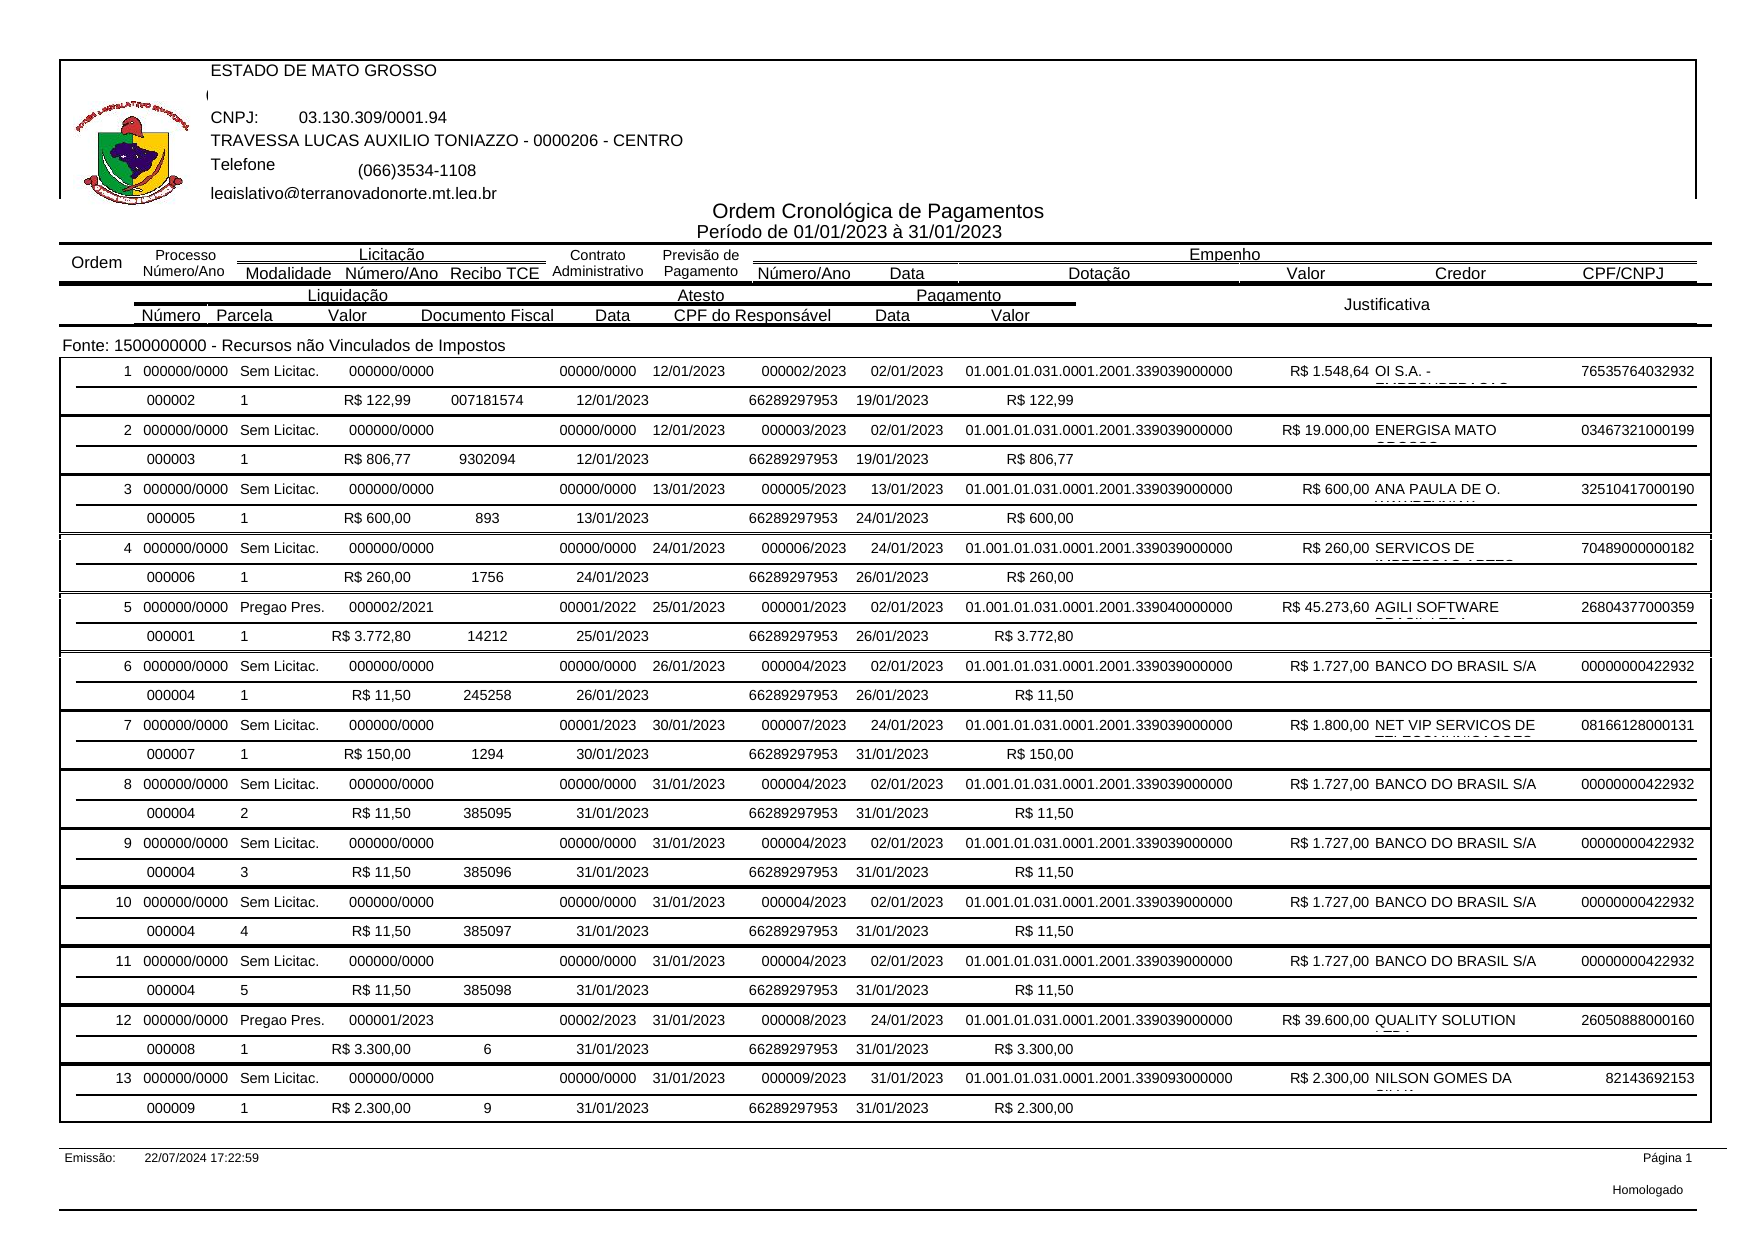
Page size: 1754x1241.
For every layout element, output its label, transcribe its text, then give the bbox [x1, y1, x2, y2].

table_cell R$ 11,50 [281, 982, 414, 1002]
table_cell Liquidação [134, 286, 561, 302]
table_cell Previsão de Pagamento [649, 245, 752, 281]
table_cell R$ 122,99 [944, 392, 1076, 413]
table_cell 01.001.01.031.0001.2001.339039000000 [959, 363, 1239, 383]
table_cell R$ 11,50 [281, 864, 414, 884]
table_cell 000004 [134, 864, 207, 884]
table_cell 12 [76, 1011, 134, 1032]
table_cell R$ 11,50 [281, 923, 414, 943]
table_cell [443, 716, 546, 737]
table_cell 000000/0000 [134, 1070, 237, 1091]
table_cell 12/01/2023 [561, 392, 664, 413]
table_cell 66289297953 [664, 510, 841, 531]
table_cell 000002/2023 [753, 363, 855, 383]
table_cell 000000/0000 [340, 834, 443, 855]
table_cell 26/01/2023 [841, 687, 944, 707]
table_cell 000007 [134, 746, 207, 766]
table_cell 19/01/2023 [841, 392, 944, 413]
table_cell 31/01/2023 [561, 923, 664, 943]
table_cell Empenho [753, 245, 1697, 261]
table_cell 00000000422932 [1549, 952, 1697, 973]
table_cell 000000/0000 [134, 952, 237, 973]
table_cell 01.001.01.031.0001.2001.339040000000 [959, 599, 1239, 619]
table_cell 000000/0000 [340, 775, 443, 796]
table_cell Ordem Cronológica de Pagamentos [59, 199, 1697, 221]
table_cell 02/01/2023 [855, 658, 958, 678]
table_cell Sem Licitac. [237, 658, 340, 678]
table_cell [443, 422, 546, 442]
table_cell R$ 19.000,00 [1240, 422, 1372, 442]
table_cell [1697, 658, 1710, 709]
table_cell [76, 1100, 134, 1121]
table_cell [61, 1070, 76, 1121]
table_cell AGILI SOFTWARE BRASIL LTDA [1372, 599, 1549, 619]
table_cell 31/01/2023 [561, 864, 664, 884]
table_cell 385095 [414, 805, 561, 825]
table_cell [61, 358, 1710, 363]
table_cell 31/01/2023 [649, 775, 752, 796]
table_cell Sem Licitac. [237, 716, 340, 737]
table_cell 01.001.01.031.0001.2001.339093000000 [959, 1070, 1239, 1091]
table_cell 02/01/2023 [855, 599, 958, 619]
table_cell Sem Licitac. [237, 422, 340, 442]
table_cell Valor [944, 306, 1076, 323]
table_cell R$ 3.772,80 [944, 628, 1076, 648]
table_cell 000007/2023 [753, 716, 855, 737]
table_cell [443, 363, 546, 383]
table_cell [1076, 923, 1697, 943]
table_cell 66289297953 [664, 1100, 841, 1120]
table_cell 9 [414, 1100, 561, 1120]
table_cell 1 [76, 363, 134, 383]
table_cell 1 [208, 451, 281, 472]
table_cell 000002/2021 [340, 599, 443, 619]
table_cell 01.001.01.031.0001.2001.339039000000 [959, 422, 1239, 442]
table_cell 24/01/2023 [855, 1011, 958, 1032]
table_cell Fonte: 1500000000 - Recursos não Vinculados de Impostos [59, 336, 1284, 357]
table_cell [61, 422, 76, 473]
table_cell Sem Licitac. [237, 1070, 340, 1091]
table_cell [1697, 952, 1710, 1003]
table_cell [1076, 1100, 1697, 1120]
table_cell 000002 [134, 392, 207, 413]
table_cell 26/01/2023 [649, 658, 752, 678]
table_cell 66289297953 [664, 864, 841, 884]
table_cell 000000/0000 [340, 952, 443, 973]
table_cell 2 [208, 805, 281, 825]
table_cell [1076, 451, 1697, 472]
table_cell 01.001.01.031.0001.2001.339039000000 [959, 540, 1239, 560]
table_cell 02/01/2023 [855, 893, 958, 914]
table_cell 00000/0000 [546, 952, 649, 973]
table_cell 000000/0000 [134, 834, 237, 855]
table_cell 00000000422932 [1549, 775, 1697, 796]
table_cell Sem Licitac. [237, 540, 340, 560]
table_cell [1122, 221, 1697, 228]
table_cell [1284, 336, 1712, 357]
table_cell [61, 1066, 1710, 1070]
table_cell [61, 540, 76, 591]
table_cell 13 [76, 1070, 134, 1091]
table_cell [61, 1011, 76, 1062]
table_cell [1076, 569, 1697, 589]
table_cell 31/01/2023 [561, 805, 664, 825]
table_cell 31/01/2023 [561, 982, 664, 1002]
table_cell 66289297953 [664, 1041, 841, 1061]
table_cell Data [561, 306, 664, 323]
table_cell 14212 [414, 628, 561, 648]
table_cell [192, 81, 204, 199]
table_cell 000000/0000 [134, 716, 237, 737]
table_cell 000000/0000 [340, 481, 443, 501]
table_cell 22/07/2024 17:22:59 [141, 1150, 332, 1165]
table_cell Página 1 [1375, 1150, 1695, 1174]
table_cell 02/01/2023 [855, 363, 958, 383]
table_cell Recibo TCE [443, 264, 546, 281]
table_cell 1 [208, 569, 281, 589]
table_cell 00002/2023 [546, 1011, 649, 1032]
table_cell 12/01/2023 [649, 363, 752, 383]
table_cell [61, 834, 76, 885]
table_cell 66289297953 [664, 982, 841, 1002]
table_cell 1 [208, 1041, 281, 1061]
table_cell 000004/2023 [753, 658, 855, 678]
table_cell R$ 806,77 [944, 451, 1076, 472]
table_cell QUALITY SOLUTION LTDA [1372, 1011, 1549, 1032]
table_cell [59, 286, 134, 324]
table_cell 000003/2023 [753, 422, 855, 442]
table_cell BANCO DO BRASIL S/A [1372, 658, 1549, 678]
table_cell [1102, 177, 1107, 199]
table_cell [1697, 363, 1710, 414]
table_cell [1697, 893, 1710, 944]
table_cell Pagamento [841, 286, 1076, 302]
table_cell Sem Licitac. [237, 775, 340, 796]
table_cell Sem Licitac. [237, 952, 340, 973]
table_cell 000004 [134, 805, 207, 825]
table_cell (066)3534-1108 [355, 161, 1102, 184]
table_cell [61, 658, 76, 709]
table_cell 31/01/2023 [841, 805, 944, 825]
table_cell [1375, 1175, 1691, 1182]
table_cell 19/01/2023 [841, 451, 944, 472]
table_cell [1076, 392, 1697, 413]
table_cell [355, 155, 1107, 161]
table_cell OI S.A. - EMRECUPERACAO JUDICIAL [1372, 363, 1549, 383]
table_cell [76, 506, 1697, 510]
table_cell 9 [76, 834, 134, 855]
table_cell [76, 624, 1697, 628]
table_cell R$ 11,50 [281, 805, 414, 825]
table_cell [61, 712, 1710, 716]
table_cell 385096 [414, 864, 561, 884]
table_cell [1697, 1011, 1710, 1062]
table_cell Ordem [59, 245, 134, 281]
table_cell [61, 893, 76, 944]
table_cell R$ 150,00 [944, 746, 1076, 766]
table_cell [76, 919, 1697, 923]
table_cell 02/01/2023 [855, 834, 958, 855]
table_cell 31/01/2023 [841, 982, 944, 1002]
table_cell 000000/0000 [134, 540, 237, 560]
table_cell R$ 1.727,00 [1240, 658, 1372, 678]
table_cell [1076, 746, 1697, 766]
table_cell [1076, 805, 1697, 825]
table_cell [76, 569, 134, 591]
table_cell [61, 948, 1710, 952]
table_cell 66289297953 [664, 923, 841, 943]
table_cell [443, 540, 546, 560]
table_cell 000000/0000 [340, 658, 443, 678]
table_cell [1712, 242, 1747, 1147]
table_cell 66289297953 [664, 805, 841, 825]
table_cell 3 [208, 864, 281, 884]
table_cell 4 [208, 923, 281, 943]
table_cell 000000/0000 [134, 658, 237, 678]
table_cell [61, 363, 76, 414]
table_cell R$ 1.727,00 [1240, 893, 1372, 914]
table_cell 30/01/2023 [561, 746, 664, 766]
table_cell [1697, 540, 1710, 591]
table_cell 000000/0000 [340, 422, 443, 442]
table_cell 1 [208, 746, 281, 766]
table_cell R$ 2.300,00 [944, 1100, 1076, 1120]
table_cell 76535764032932 [1549, 363, 1697, 383]
table_cell 24/01/2023 [841, 510, 944, 531]
table_cell 31/01/2023 [649, 952, 752, 973]
table_cell 000001/2023 [340, 1011, 443, 1032]
table_cell 000009/2023 [753, 1070, 855, 1091]
table_cell 01.001.01.031.0001.2001.339039000000 [959, 952, 1239, 973]
table_cell 02/01/2023 [855, 422, 958, 442]
table_cell 1 [208, 392, 281, 413]
table_cell 31/01/2023 [841, 1100, 944, 1120]
table_cell [61, 599, 76, 650]
table_cell 31/01/2023 [649, 1070, 752, 1091]
table_cell Justificativa [1076, 286, 1697, 323]
table_cell R$ 260,00 [944, 569, 1076, 589]
table_cell [61, 952, 76, 1003]
table_cell 01.001.01.031.0001.2001.339039000000 [959, 658, 1239, 678]
table_cell 31/01/2023 [841, 746, 944, 766]
table_cell [1727, 1148, 1747, 1211]
table_cell ENERGISA MATO GROSSO DISTRIBUIDORA DE ENERGIA S.A [1372, 422, 1549, 442]
table_cell [61, 481, 76, 532]
table_header [1697, 59, 1747, 242]
table_cell 25/01/2023 [649, 599, 752, 619]
table_cell 000005/2023 [753, 481, 855, 501]
table_cell 000003 [134, 451, 207, 472]
table_cell R$ 11,50 [944, 805, 1076, 825]
table_cell 12/01/2023 [649, 422, 752, 442]
table_cell [76, 687, 134, 709]
table_cell 00000000422932 [1549, 893, 1697, 914]
table_cell [1076, 864, 1697, 884]
table_cell 66289297953 [664, 628, 841, 648]
table_cell 00001/2023 [546, 716, 649, 737]
table_cell Valor [1240, 264, 1372, 281]
table_cell [76, 923, 134, 944]
table_cell 32510417000190 [1549, 481, 1697, 501]
table_cell R$ 11,50 [944, 923, 1076, 943]
table_cell Data [855, 264, 958, 281]
table_cell R$ 3.300,00 [281, 1041, 414, 1061]
table_cell [61, 889, 1710, 893]
table_cell 3 [76, 481, 134, 501]
table_cell 000000/0000 [134, 363, 237, 383]
table_cell 26804377000359 [1549, 599, 1697, 619]
table_cell [76, 683, 1697, 687]
table_cell [76, 978, 1697, 982]
table_cell 02/01/2023 [855, 952, 958, 973]
table_cell [76, 1041, 134, 1062]
table_cell [1695, 1150, 1727, 1174]
table_cell 08166128000131 [1549, 716, 1697, 737]
table_cell [1509, 1197, 1686, 1209]
table_cell [332, 1150, 1374, 1209]
table_cell SERVICOS DE IMPRESSAO ARTES GRAFICAS ANDRIANE LTDA [1372, 540, 1549, 560]
table_cell 66289297953 [664, 746, 841, 766]
table_cell 66289297953 [664, 451, 841, 472]
table_cell [76, 388, 1697, 392]
table_cell 03.130.309/0001.94 [296, 108, 1110, 131]
table_cell 5 [76, 599, 134, 619]
table_cell 1 [208, 510, 281, 531]
table_cell R$ 11,50 [281, 687, 414, 707]
table_cell R$ 3.772,80 [281, 628, 414, 648]
table_cell 01.001.01.031.0001.2001.339039000000 [959, 893, 1239, 914]
table_cell [76, 742, 1697, 746]
table_cell [76, 746, 134, 768]
table_cell Parcela [208, 306, 281, 323]
table_cell 12/01/2023 [561, 451, 664, 472]
table_cell [61, 771, 1710, 775]
table_cell [73, 71, 192, 101]
table_cell [61, 71, 73, 199]
table_cell 00000000422932 [1549, 834, 1697, 855]
table_cell TRAVESSA LUCAS AUXILIO TONIAZZO - 0000206 - CENTRO [208, 131, 1107, 154]
table_cell Número/Ano [753, 264, 855, 281]
table_cell 00000/0000 [546, 481, 649, 501]
table_cell 000009 [134, 1100, 207, 1120]
table_cell 01.001.01.031.0001.2001.339039000000 [959, 481, 1239, 501]
table_cell 02/01/2023 [855, 775, 958, 796]
table_cell 00000/0000 [546, 775, 649, 796]
table_cell [192, 71, 207, 81]
table_cell R$ 260,00 [1240, 540, 1372, 560]
table_cell 00000/0000 [546, 1070, 649, 1091]
table_cell 000004/2023 [753, 952, 855, 973]
table_cell Credor [1372, 264, 1549, 281]
table_cell 000000/0000 [340, 363, 443, 383]
table_cell 000004 [134, 687, 207, 707]
table_cell Emissão: [61, 1150, 141, 1165]
table_cell 1756 [414, 569, 561, 589]
table_cell [76, 982, 134, 1003]
table_cell 000000/0000 [134, 422, 237, 442]
table_cell [76, 565, 1697, 569]
table_cell [76, 510, 134, 532]
table_cell R$ 1.727,00 [1240, 952, 1372, 973]
table_cell [59, 221, 693, 228]
table_cell [1697, 775, 1710, 827]
table_cell 31/01/2023 [649, 1011, 752, 1032]
table_cell [443, 893, 546, 914]
table_cell 000000/0000 [340, 716, 443, 737]
table_cell R$ 150,00 [281, 746, 414, 766]
table_cell 893 [414, 510, 561, 531]
table_cell 13/01/2023 [649, 481, 752, 501]
table_cell [1697, 286, 1712, 324]
table_cell [76, 864, 134, 885]
table_cell [61, 716, 76, 768]
table_cell 66289297953 [664, 392, 841, 413]
table_cell R$ 39.600,00 [1240, 1011, 1372, 1032]
table_cell 1 [208, 687, 281, 707]
table_cell R$ 3.300,00 [944, 1041, 1076, 1061]
table_cell [1691, 1204, 1721, 1209]
table_cell Número [134, 306, 207, 323]
table_cell 385097 [414, 923, 561, 943]
table_cell 26/01/2023 [561, 687, 664, 707]
table_cell 31/01/2023 [561, 1041, 664, 1061]
table_cell Sem Licitac. [237, 481, 340, 501]
table_cell [1076, 982, 1697, 1002]
table_cell 31/01/2023 [561, 1100, 664, 1120]
table_cell [76, 860, 1697, 864]
table_cell [61, 775, 76, 827]
table_cell [208, 90, 1104, 108]
table_cell 000001/2023 [753, 599, 855, 619]
table_cell Documento Fiscal [414, 306, 561, 323]
table_cell BANCO DO BRASIL S/A [1372, 834, 1549, 855]
table_cell 01.001.01.031.0001.2001.339039000000 [959, 775, 1239, 796]
table_cell [1697, 834, 1710, 885]
table_cell [61, 1165, 332, 1209]
table_cell 24/01/2023 [855, 540, 958, 560]
table_cell R$ 11,50 [944, 687, 1076, 707]
table_cell 01.001.01.031.0001.2001.339039000000 [959, 716, 1239, 737]
table_cell 2 [76, 422, 134, 442]
table_cell [1375, 1182, 1509, 1209]
table_cell 24/01/2023 [561, 569, 664, 589]
table_cell [1102, 161, 1107, 177]
table_cell Período de 01/01/2023 à 31/01/2023 [694, 221, 1122, 242]
table_cell [1697, 245, 1712, 283]
table_cell [443, 952, 546, 973]
table_cell [443, 481, 546, 501]
table_cell BANCO DO BRASIL S/A [1372, 952, 1549, 973]
table_cell 13/01/2023 [561, 510, 664, 531]
table_cell 4 [76, 540, 134, 560]
table_cell 6 [76, 658, 134, 678]
table_cell 24/01/2023 [649, 540, 752, 560]
table_cell 00000/0000 [546, 834, 649, 855]
table_cell R$ 2.300,00 [281, 1100, 414, 1120]
table_cell 00000/0000 [546, 422, 649, 442]
table_cell Atesto [561, 286, 841, 302]
table_cell BANCO DO BRASIL S/A [1372, 893, 1549, 914]
table_cell 00000/0000 [546, 540, 649, 560]
table_cell 26/01/2023 [841, 569, 944, 589]
table_cell 000004/2023 [753, 893, 855, 914]
table_cell legislativo@terranovadonorte.mt.leg.br [208, 184, 1102, 199]
table_cell R$ 11,50 [944, 982, 1076, 1002]
table_cell 13/01/2023 [855, 481, 958, 501]
table_cell CPF/CNPJ [1549, 264, 1697, 281]
table_cell 000006/2023 [753, 540, 855, 560]
table_cell [1110, 108, 1695, 199]
table_cell [59, 1123, 1712, 1147]
table_cell 000004 [134, 923, 207, 943]
table_cell 000000/0000 [134, 1011, 237, 1032]
table_cell [61, 594, 1710, 598]
table_cell 31/01/2023 [841, 864, 944, 884]
table_cell 000000/0000 [134, 599, 237, 619]
table_cell R$ 806,77 [281, 451, 414, 472]
table_cell [1697, 422, 1710, 473]
table_cell CNPJ: [208, 108, 296, 131]
table_cell 5 [208, 982, 281, 1002]
table_cell [76, 801, 1697, 805]
table_cell 10 [76, 893, 134, 914]
table_cell 000000/0000 [340, 540, 443, 560]
table_cell [1697, 716, 1710, 768]
table_cell [76, 805, 134, 827]
table_cell 66289297953 [664, 687, 841, 707]
table_cell 1294 [414, 746, 561, 766]
table_cell [61, 417, 1710, 422]
table_cell R$ 45.273,60 [1240, 599, 1372, 619]
table_cell 66289297953 [664, 569, 841, 589]
table_cell R$ 11,50 [944, 864, 1076, 884]
table_cell Dotação [959, 264, 1239, 281]
table_cell 7 [76, 716, 134, 737]
table_cell [443, 1070, 546, 1091]
table_cell 000008 [134, 1041, 207, 1061]
table_cell [61, 535, 1710, 539]
table_cell [443, 599, 546, 619]
table_cell R$ 1.800,00 [1240, 716, 1372, 737]
table_cell CPF do Responsável [664, 306, 841, 323]
table_cell [61, 830, 1710, 834]
table_cell 03467321000199 [1549, 422, 1697, 442]
table_cell 31/01/2023 [649, 834, 752, 855]
table_cell R$ 1.548,64 [1240, 363, 1372, 383]
table_cell 245258 [414, 687, 561, 707]
table_cell 31/01/2023 [855, 1070, 958, 1091]
table_cell [61, 61, 207, 71]
table_cell R$ 2.300,00 [1240, 1070, 1372, 1091]
table_cell 000008/2023 [753, 1011, 855, 1032]
table_cell Data [841, 306, 944, 323]
table_cell 00000/0000 [546, 363, 649, 383]
table_cell [59, 327, 1712, 336]
table_cell R$ 1.727,00 [1240, 775, 1372, 796]
table_cell R$ 600,00 [1240, 481, 1372, 501]
table_cell 24/01/2023 [855, 716, 958, 737]
table_cell 007181574 [414, 392, 561, 413]
table_cell ANA PAULA DE O. WAWRZYNIAK [1372, 481, 1549, 501]
table_cell [61, 653, 1710, 657]
table_cell R$ 600,00 [281, 510, 414, 531]
table_cell 000004/2023 [753, 834, 855, 855]
table_cell 26/01/2023 [841, 628, 944, 648]
table_cell [76, 1037, 1697, 1041]
table_cell 00000/0000 [546, 658, 649, 678]
table_cell Modalidade [237, 264, 340, 281]
table_cell 70489000000182 [1549, 540, 1697, 560]
table_cell 000001 [134, 628, 207, 648]
table_cell [61, 1007, 1710, 1011]
table_cell Homologado [1509, 1182, 1686, 1197]
table_cell 82143692153 [1549, 1070, 1697, 1091]
table_cell 000006 [134, 569, 207, 589]
table_cell 000000/0000 [134, 481, 237, 501]
table_cell NILSON GOMES DA SILVA [1372, 1070, 1549, 1091]
table_cell 26050888000160 [1549, 1011, 1697, 1032]
table_cell 00000000422932 [1549, 658, 1697, 678]
table_cell BANCO DO BRASIL S/A [1372, 775, 1549, 796]
table_cell [1122, 228, 1697, 242]
table_cell 8 [76, 775, 134, 796]
table_cell [1076, 510, 1697, 531]
table_cell NET VIP SERVICOS DE TELECOMUNICACOES LTDA [1372, 716, 1549, 737]
table_cell Licitação [237, 245, 546, 261]
table_cell [1721, 1175, 1727, 1211]
table_cell [76, 392, 134, 414]
table_cell Pregao Pres. [237, 1011, 340, 1032]
table_cell 000004/2023 [753, 775, 855, 796]
table_cell 01.001.01.031.0001.2001.339039000000 [959, 1011, 1239, 1032]
table_cell [1686, 1182, 1691, 1209]
table_cell [1076, 628, 1697, 648]
table_cell R$ 260,00 [281, 569, 414, 589]
table_cell Número/Ano [340, 264, 443, 281]
table_cell [443, 1011, 546, 1032]
table_cell 9302094 [414, 451, 561, 472]
table_cell [76, 628, 134, 650]
table_cell [443, 775, 546, 796]
table_cell Valor [281, 306, 414, 323]
table_cell Sem Licitac. [237, 834, 340, 855]
table_cell 11 [76, 952, 134, 973]
table_cell 385098 [414, 982, 561, 1002]
table_cell [1107, 61, 1695, 108]
table_cell 00000/0000 [546, 893, 649, 914]
table_cell Sem Licitac. [237, 363, 340, 383]
table_cell 31/01/2023 [649, 893, 752, 914]
table_cell R$ 1.727,00 [1240, 834, 1372, 855]
table_cell [76, 447, 1697, 451]
table_cell 1 [208, 628, 281, 648]
table_cell 000004 [134, 982, 207, 1002]
table_cell [1697, 481, 1710, 532]
table_cell 01.001.01.031.0001.2001.339039000000 [959, 834, 1239, 855]
table_cell Contrato Administrativo [546, 245, 649, 281]
table_cell [1697, 599, 1710, 650]
table_cell ESTADO DE MATO GROSSO [208, 61, 1107, 90]
table_cell R$ 600,00 [944, 510, 1076, 531]
table_cell Processo Número/Ano [134, 245, 237, 281]
table_cell 6 [414, 1041, 561, 1061]
table_cell [59, 228, 693, 242]
table_cell 00001/2022 [546, 599, 649, 619]
table_cell 30/01/2023 [649, 716, 752, 737]
table_cell [1076, 1041, 1697, 1061]
table_cell 000000/0000 [340, 893, 443, 914]
table_cell [1697, 1070, 1710, 1121]
table_cell 000000/0000 [134, 775, 237, 796]
table_cell Pregao Pres. [237, 599, 340, 619]
table_cell 31/01/2023 [841, 1041, 944, 1061]
table_cell 000000/0000 [340, 1070, 443, 1091]
table_cell 31/01/2023 [841, 923, 944, 943]
table_cell 000005 [134, 510, 207, 531]
table_cell [76, 451, 134, 473]
table_cell R$ 122,99 [281, 392, 414, 413]
table_cell 25/01/2023 [561, 628, 664, 648]
table_cell [1076, 687, 1697, 707]
table_cell [1691, 1175, 1721, 1204]
table_cell Sem Licitac. [237, 893, 340, 914]
table_cell Telefone [208, 155, 355, 184]
table_cell [443, 658, 546, 678]
table_cell 1 [208, 1100, 281, 1120]
table_cell [61, 476, 1710, 481]
table_cell [443, 834, 546, 855]
table_cell 000000/0000 [134, 893, 237, 914]
